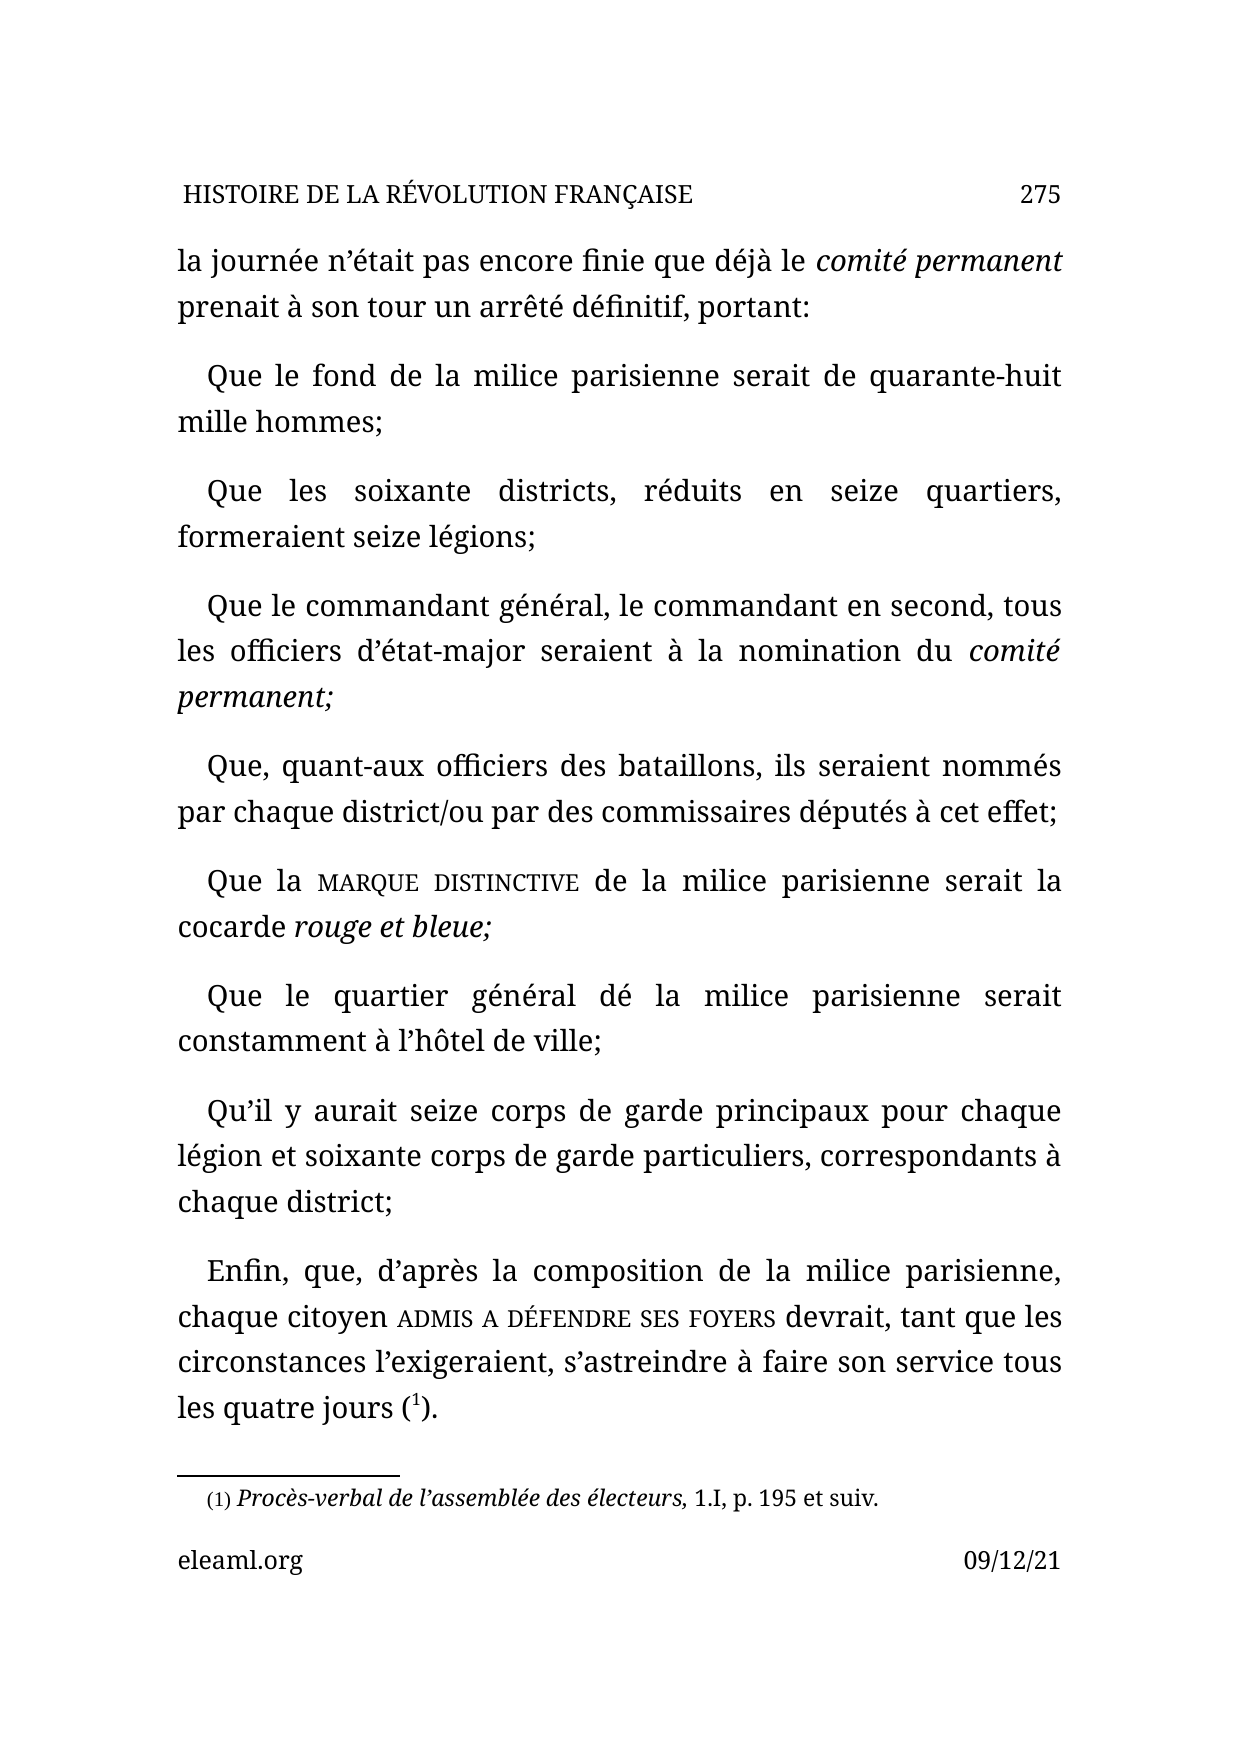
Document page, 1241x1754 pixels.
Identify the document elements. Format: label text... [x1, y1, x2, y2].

text Que le quartier général dé la milice parisienne serait constamment à l’hôtel de ville; [177, 975, 1063, 1060]
text Que le fond de la milice parisienne serait de quarante-huit mille hommes; [177, 356, 1063, 441]
text la journée n’était pas encore finie que déjà le comité permanent prenait à son tour un arrêté définitif, portant: [177, 241, 1063, 326]
text Qu’il y aurait seize corps de garde principaux pour chaque légion et soixante corps de garde particuliers, correspondants à chaque district; [177, 1090, 1063, 1221]
text Que le commandant général, le commandant en second, tous les officiers d’état-major seraient à la nomination du comité permanent; [177, 585, 1063, 716]
text Enfin, que, d’après la composition de la milice parisienne, chaque citoyen admis a défendre ses foyers devrait, tant que les circonstances l’exigeraient, s’astreindre à faire son service tous les quatre jours (). [177, 1250, 1063, 1427]
text Que les soixante districts, réduits en seize quartiers, formeraient seize légions; [177, 470, 1063, 556]
text Procès-verbal de l’assemblée des électeurs, 1.I, p. 195 et suiv. [177, 1482, 1063, 1513]
text Que la marque distinctive de la milice parisienne serait la cocarde rouge et bleue; [177, 860, 1063, 946]
text Que, quant-aux officiers des bataillons, ils seraient nommés par chaque district/ou par des commissaires députés à cet effet; [177, 746, 1063, 831]
